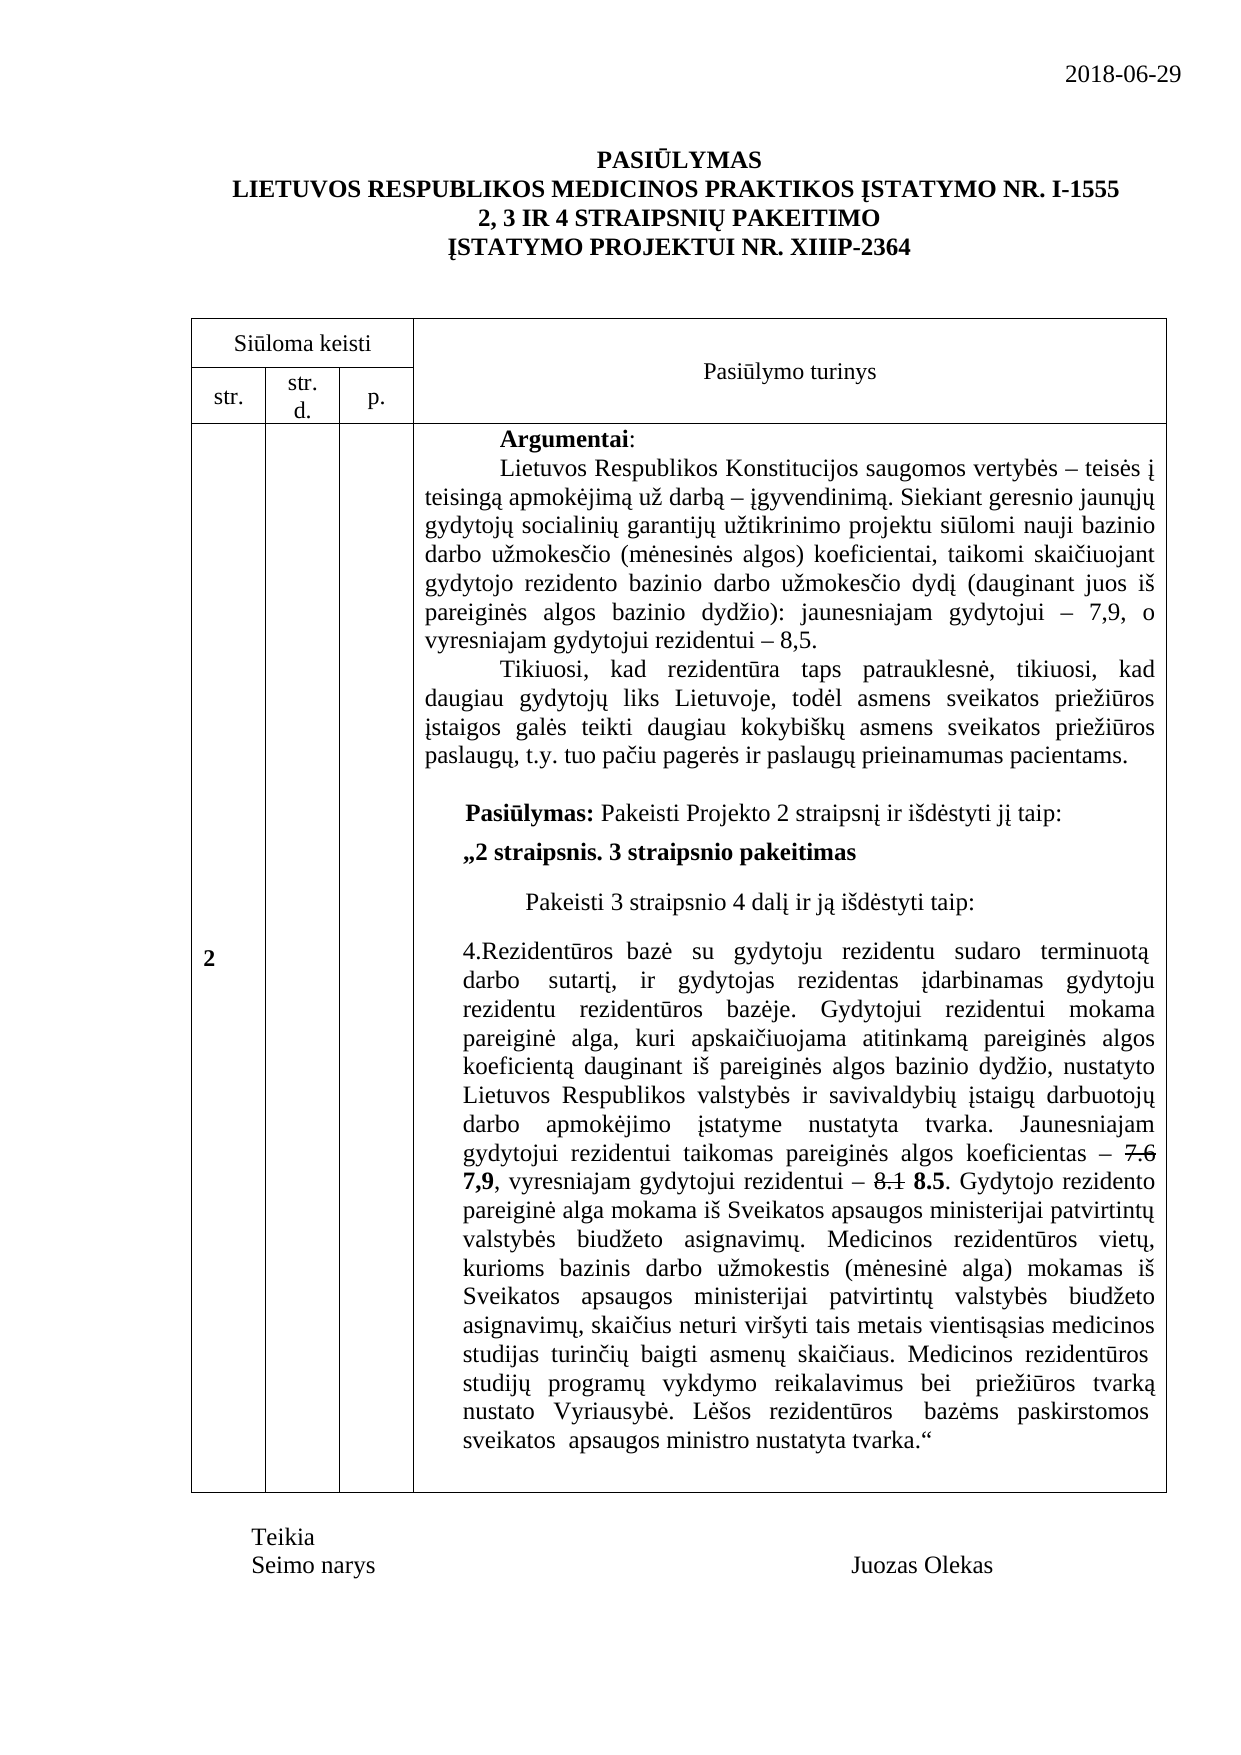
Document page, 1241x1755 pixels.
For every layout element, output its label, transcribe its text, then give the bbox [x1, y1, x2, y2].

text 2018-06-29 [148, 59, 1181, 88]
text 2, 3 IR 4 STRAIPSNIŲ PAKEITIMO [177, 203, 1181, 232]
table_cell p. [340, 368, 413, 423]
table_header Siūloma keisti [192, 319, 413, 367]
text Seimo narys Juozas Olekas [251, 1551, 1181, 1608]
table_cell Argumentai: Lietuvos Respublikos Konstitucijos saugomos vertybės – teisės į teisingą apmokėjimą už darbą – įgyvendinimą. Siekiant geresnio jaunųjų gydytojų socialinių garantijų užtikrinimo projektu siūlomi nauji bazinio darbo užmokesčio (mėnesinės algos) koeficientai, taikomi skaičiuojant gydytojo rezidento bazinio darbo užmokesčio dydį (dauginant juos iš pareiginės algos bazinio dydžio): jaunesniajam gydytojui – 7,9, o vyresniajam gydytojui rezidentui – 8,5. Tikiuosi, kad rezidentūra taps patrauklesnė, tikiuosi, kad daugiau gydytojų liks Lietuvoje, todėl asmens sveikatos priežiūros įstaigos galės teikti daugiau kokybiškų asmens sveikatos priežiūros paslaugų, t.y. tuo pačiu pagerės ir paslaugų prieinamumas pacientams. Pasiūlymas: Pakeisti Projekto 2 straipsnį ir išdėstyti jį taip: „2 straipsnis. 3 straipsnio pakeitimas Pakeisti 3 straipsnio 4 dalį ir ją išdėstyti taip: 4.Rezidentūros bazė su gydytoju rezidentu sudaro terminuotą darbo sutartį, ir gydytojas rezidentas įdarbinamas gydytoju rezidentu rezidentūros bazėje. Gydytojui rezidentui mokama pareiginė alga, kuri apskaičiuojama atitinkamą pareiginės algos koeficientą dauginant iš pareiginės algos bazinio dydžio, nustatyto Lietuvos Respublikos valstybės ir savivaldybių įstaigų darbuotojų darbo apmokėjimo įstatyme nustatyta tvarka. Jaunesniajam gydytojui rezidentui taikomas pareiginės algos koeficientas – 7.6 7,9, vyresniajam gydytojui rezidentui – 8.1 8.5. Gydytojo rezidento pareiginė alga mokama iš Sveikatos apsaugos ministerijai patvirtintų valstybės biudžeto asignavimų. Medicinos rezidentūros vietų, kurioms bazinis darbo užmokestis (mėnesinė alga) mokamas iš Sveikatos apsaugos ministerijai patvirtintų valstybės biudžeto asignavimų, skaičius neturi viršyti tais metais vientisąsias medicinos studijas turinčių baigti asmenų skaičiaus. Medicinos rezidentūros studijų programų vykdymo reikalavimus bei priežiūros tvarką nustato Vyriausybė. Lėšos rezidentūros bazėms paskirstomos sveikatos apsaugos ministro nustatyta tvarka.“ [414, 424, 1166, 1492]
table_cell [340, 424, 413, 1492]
text PASIŪLYMAS [177, 145, 1181, 174]
table_header Pasiūlymo turinys [414, 319, 1166, 423]
table_cell str. [192, 368, 265, 423]
table_cell 2 [192, 424, 265, 1492]
text ĮSTATYMO PROJEKTUI nR. xIIIP-2364 [177, 232, 1181, 260]
text Teikia [251, 1522, 1181, 1551]
table_cell [266, 424, 339, 1492]
table_cell str. d. [266, 368, 339, 423]
text LIETUVOS RESPUBLIKOS MEDICINOS PRAKTIKOS ĮSTATYMO NR. I-1555 [177, 174, 1181, 203]
